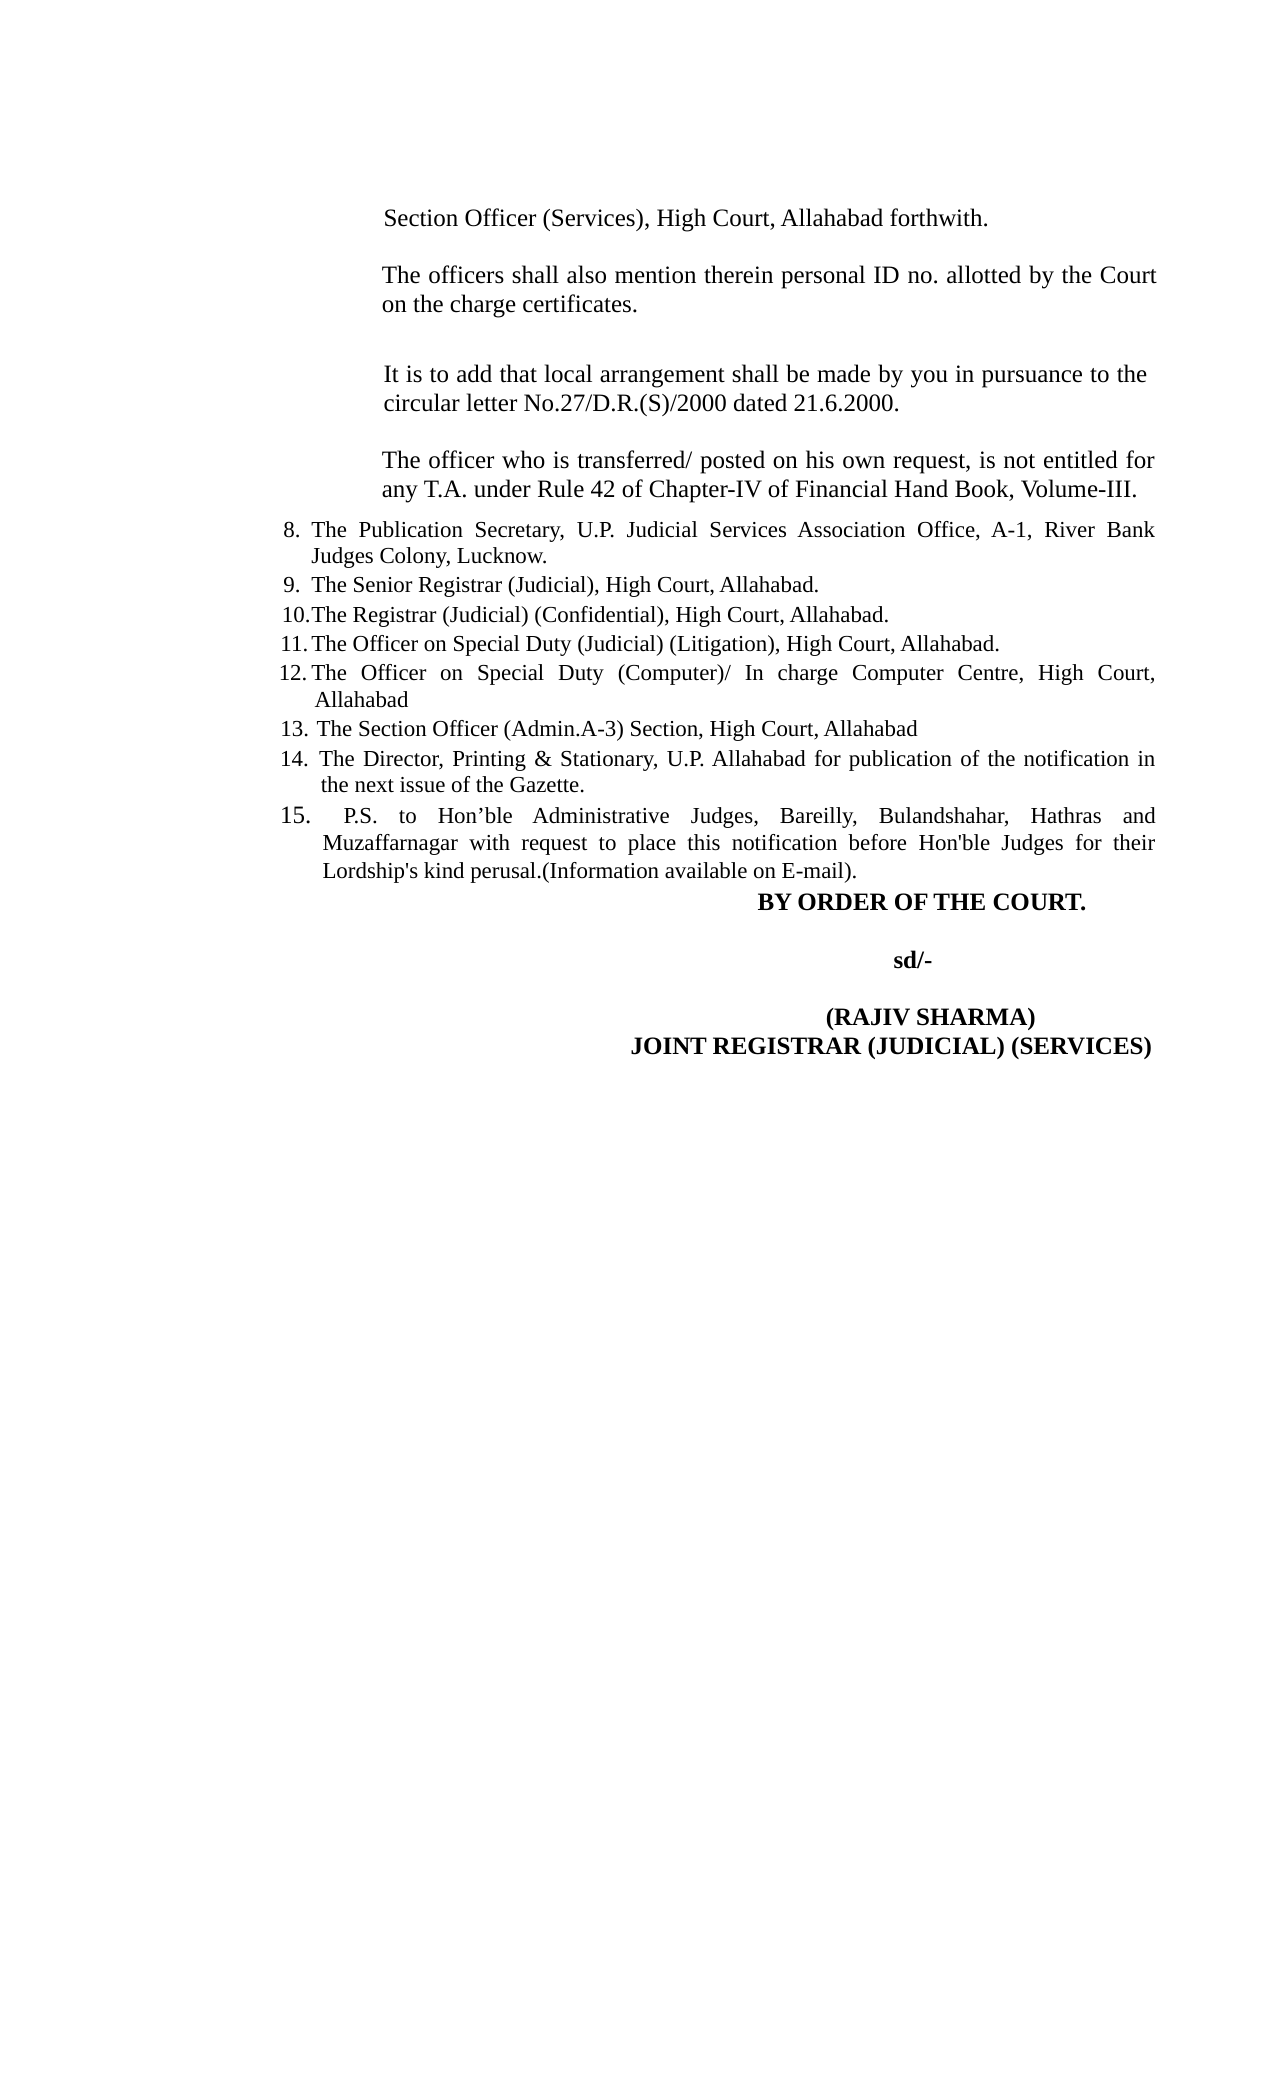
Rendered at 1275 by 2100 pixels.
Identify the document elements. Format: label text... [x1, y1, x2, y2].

list The Senior Registrar (Judicial), High Court, Allahabad. [283, 571, 1157, 598]
list The Publication Secretary, U.P. Judicial Services Association Office, A-1, River Bank Judges Colony, Lucknow. [283, 516, 1157, 568]
list The Director, Printing & Stationary, U.P. Allahabad for publication of the notification in the next issue of the Gazette. [280, 744, 1157, 797]
list The Registrar (Judicial) (Confidential), High Court, Allahabad. [282, 601, 1157, 627]
text The officer who is transferred/ posted on his own request, is not entitled for any T.A. under Rule 42 of Chapter-IV of Financial Hand Book, Volume-III. [382, 446, 1155, 503]
list The Officer on Special Duty (Judicial) (Litigation), High Court, Allahabad. [280, 630, 1157, 656]
list The Section Officer (Admin.A-3) Section, High Court, Allahabad [280, 715, 1157, 742]
list P.S. to Hon’ble Administrative Judges, Bareilly, Bulandshahar, Hathras and Muzaffarnagar with request to place this notification before Hon'ble Judges for their Lordship's kind perusal.(Information available on E-mail). [280, 800, 1157, 884]
text JOINT REGISTRAR (JUDICIAL) (SERVICES) [236, 1031, 1157, 1060]
text Section Officer (Services), High Court, Allahabad forthwith. [310, 203, 1157, 232]
text sd/- [236, 945, 1157, 973]
text It is to add that local arrangement shall be made by you in pursuance to the circular letter No.27/D.R.(S)/2000 dated 21.6.2000. [310, 359, 1155, 417]
text The officers shall also mention therein personal ID no. allotted by the Court on the charge certificates. [382, 261, 1158, 318]
text BY ORDER OF THE COURT. [236, 887, 1157, 916]
list The Officer on Special Duty (Computer)/ In charge Computer Centre, High Court, Allahabad [278, 659, 1157, 712]
text (RAJIV SHARMA) [236, 1002, 1157, 1031]
